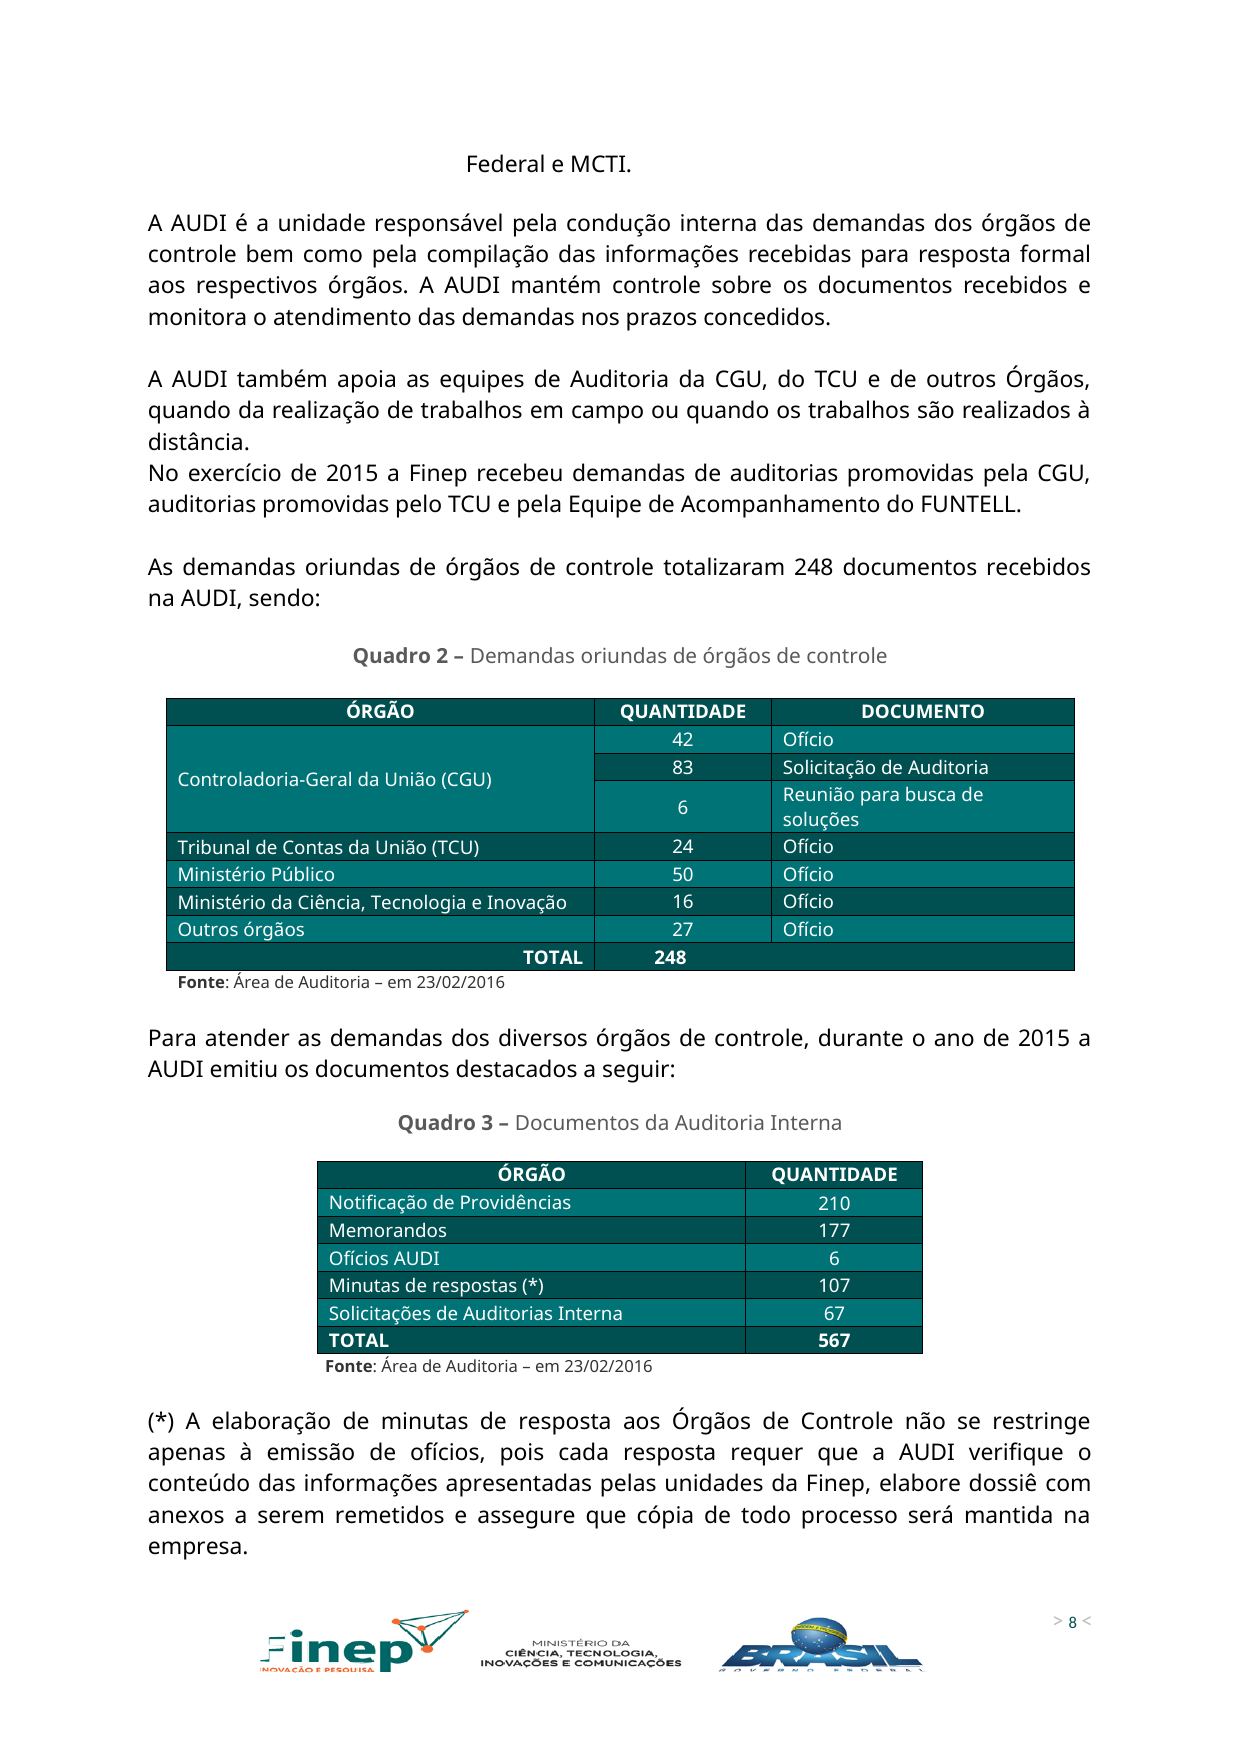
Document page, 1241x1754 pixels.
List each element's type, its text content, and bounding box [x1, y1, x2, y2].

table_cell [148, 148, 454, 179]
text Fonte: Área de Auditoria – em 23/02/2016 [177, 971, 1092, 993]
table_cell 16 [595, 888, 771, 915]
table_cell 567 [746, 1327, 922, 1353]
table_cell Federal e MCTI. [454, 148, 1107, 179]
table_cell 107 [746, 1272, 922, 1298]
text A AUDI é a unidade responsável pela condução interna das demandas dos órgãos de controle bem como pela compilação das informações recebidas para resposta formal aos respectivos órgãos. A AUDI mantém controle sobre os documentos recebidos e monitora o atendimento das demandas nos prazos concedidos. [148, 207, 1092, 332]
table_cell TOTAL [167, 943, 594, 970]
table_cell Ofício [772, 726, 1074, 753]
table_header QUANTIDADE [595, 699, 771, 725]
text Fonte: Área de Auditoria – em 23/02/2016 [325, 1354, 1092, 1377]
text Quadro 3 – Documentos da Auditoria Interna [148, 1108, 1092, 1137]
table_cell Ofício [772, 916, 1074, 942]
table_cell 24 [595, 833, 771, 860]
table_cell Controladoria-Geral da União (CGU) [167, 726, 594, 832]
table_cell Ofícios AUDI [318, 1244, 745, 1271]
text No exercício de 2015 a Finep recebeu demandas de auditorias promovidas pela CGU, auditorias promovidas pelo TCU e pela Equipe de Acompanhamento do FUNTELL. [148, 457, 1092, 519]
table_cell 210 [746, 1189, 922, 1216]
table_cell Solicitações de Auditorias Interna [318, 1299, 745, 1326]
table_cell 67 [746, 1299, 922, 1326]
table_cell 42 [595, 726, 771, 753]
table_cell Outros órgãos [167, 916, 594, 942]
table_cell Ministério Público [167, 861, 594, 887]
table_cell Reunião para busca de soluções [772, 781, 1074, 832]
table_cell Tribunal de Contas da União (TCU) [167, 833, 594, 860]
table_cell Memorandos [318, 1217, 745, 1243]
table_header ÓRGÃO [167, 699, 594, 725]
text Para atender as demandas dos diversos órgãos de controle, durante o ano de 2015 a AUDI emitiu os documentos destacados a seguir: [148, 1022, 1092, 1084]
table_cell 27 [595, 916, 771, 942]
table_cell 6 [746, 1244, 922, 1271]
text As demandas oriundas de órgãos de controle totalizaram 248 documentos recebidos na AUDI, sendo: [148, 551, 1092, 613]
table_cell Minutas de respostas (*) [318, 1272, 745, 1298]
table_cell 248 [595, 943, 1074, 970]
table_cell Ofício [772, 888, 1074, 915]
text A AUDI também apoia as equipes de Auditoria da CGU, do TCU e de outros Órgãos, quando da realização de trabalhos em campo ou quando os trabalhos são realizados à distância. [148, 363, 1092, 457]
table_cell 6 [595, 781, 771, 832]
text (*) A elaboração de minutas de resposta aos Órgãos de Controle não se restringe apenas à emissão de ofícios, pois cada resposta requer que a AUDI verifique o conteúdo das informações apresentadas pelas unidades da Finep, elabore dossiê com anexos a serem remetidos e assegure que cópia de todo processo será mantida na empresa. [148, 1405, 1092, 1561]
text Quadro 2 – Demandas oriundas de órgãos de controle [148, 641, 1092, 670]
table_cell 177 [746, 1217, 922, 1243]
table_cell Ofício [772, 833, 1074, 860]
table_header QUANTIDADE [746, 1162, 922, 1188]
table_header ÓRGÃO [318, 1162, 745, 1188]
table_cell 50 [595, 861, 771, 887]
table_cell Solicitação de Auditoria [772, 754, 1074, 780]
table_cell TOTAL [318, 1327, 745, 1353]
table_cell Ofício [772, 861, 1074, 887]
table_cell 83 [595, 754, 771, 780]
table_header DOCUMENTO [772, 699, 1074, 725]
table_cell Ministério da Ciência, Tecnologia e Inovação [167, 888, 594, 915]
table_cell Notificação de Providências [318, 1189, 745, 1216]
